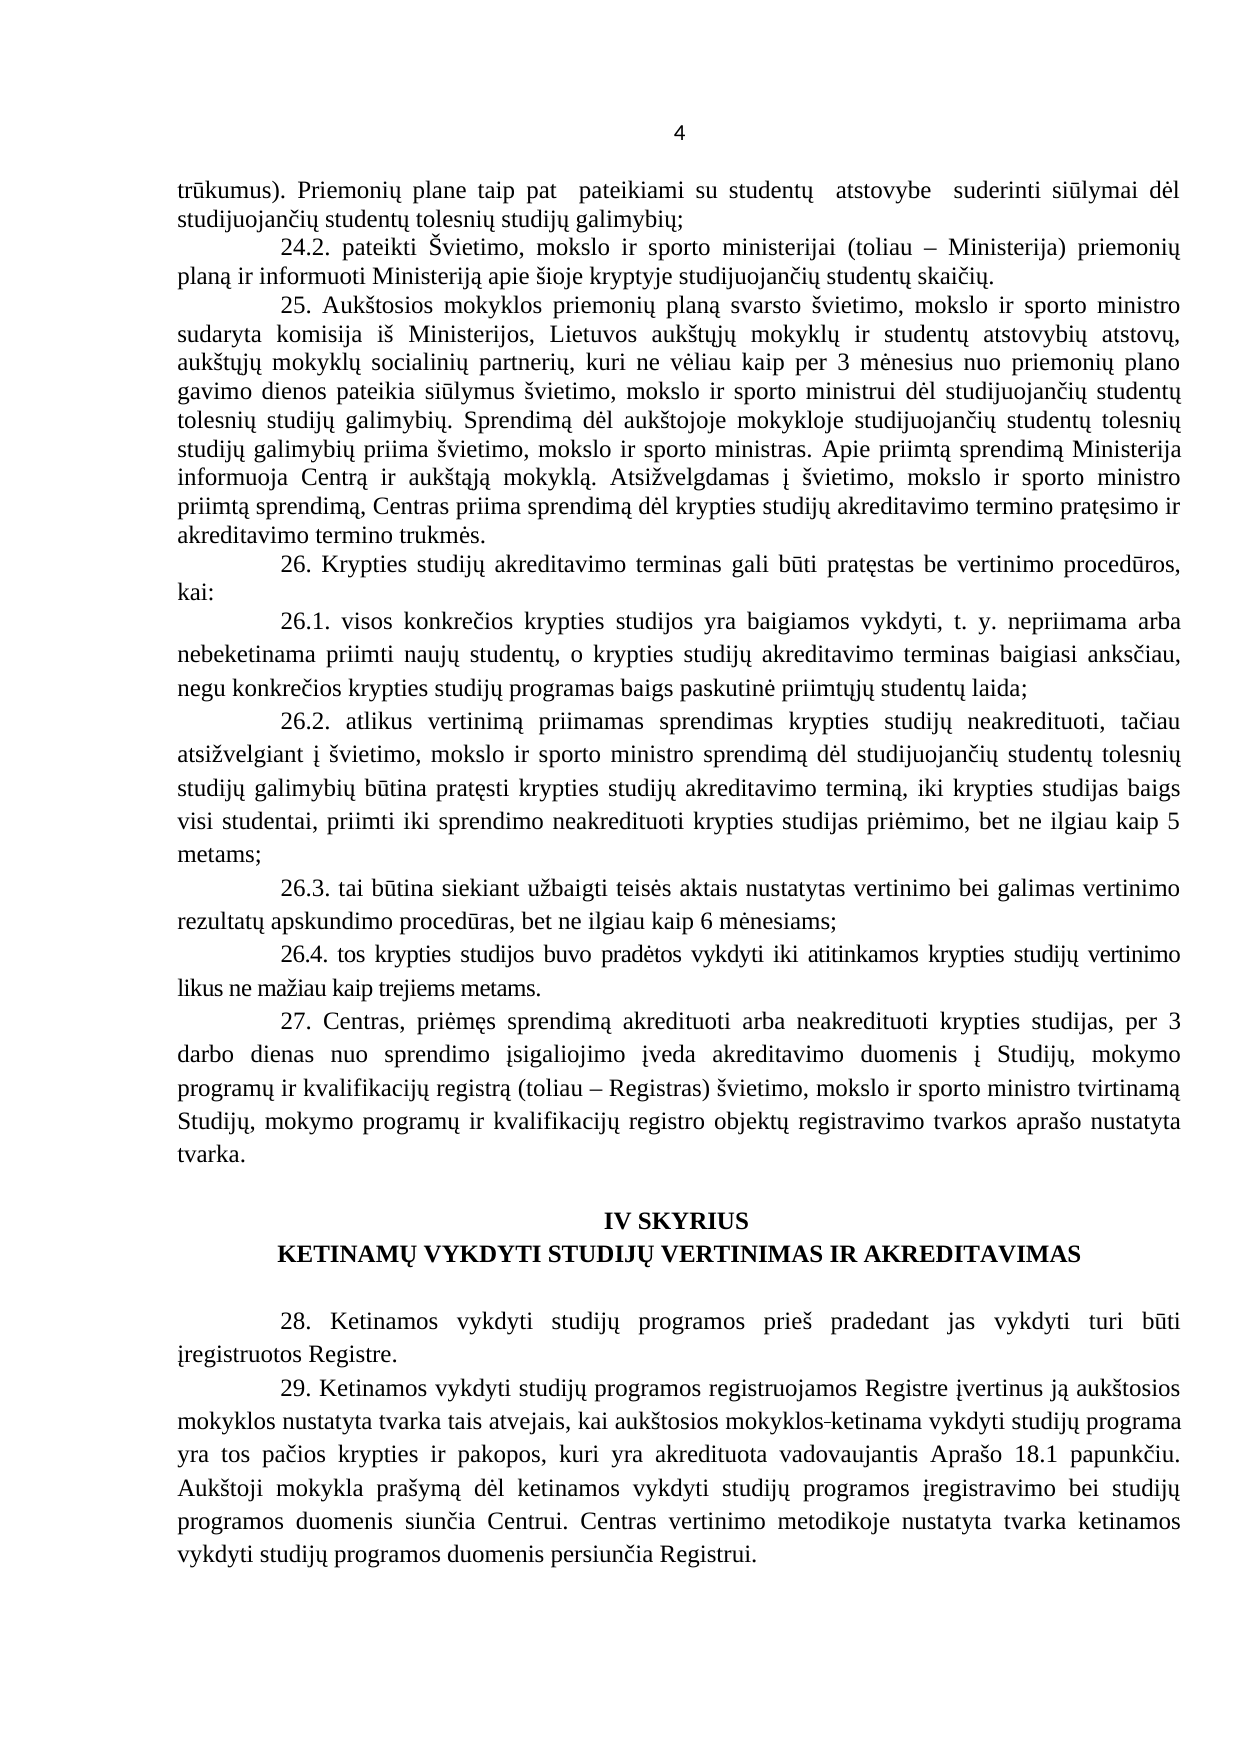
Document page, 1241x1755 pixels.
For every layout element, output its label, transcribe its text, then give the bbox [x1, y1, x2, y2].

text 26.4. tos krypties studijos buvo pradėtos vykdyti iki atitinkamos krypties studijų vertinimo likus ne mažiau kaip trejiems metams. [177, 939, 1182, 1002]
text 26. Krypties studijų akreditavimo terminas gali būti pratęstas be vertinimo procedūros, kai: [177, 549, 1182, 606]
text 26.3. tai būtina siekiant užbaigti teisės aktais nustatytas vertinimo bei galimas vertinimo rezultatų apskundimo procedūras, bet ne ilgiau kaip 6 mėnesiams; [177, 873, 1182, 935]
text 25. Aukštosios mokyklos priemonių planą svarsto švietimo, mokslo ir sporto ministro sudaryta komisija iš Ministerijos, Lietuvos aukštųjų mokyklų ir studentų atstovybių atstovų, aukštųjų mokyklų socialinių partnerių, kuri ne vėliau kaip per 3 mėnesius nuo priemonių plano gavimo dienos pateikia siūlymus švietimo, mokslo ir sporto ministrui dėl studijuojančių studentų tolesnių studijų galimybių. Sprendimą dėl aukštojoje mokykloje studijuojančių studentų tolesnių studijų galimybių priima švietimo, mokslo ir sporto ministras. Apie priimtą sprendimą Ministerija informuoja Centrą ir aukštąją mokyklą. Atsižvelgdamas į švietimo, mokslo ir sporto ministro priimtą sprendimą, Centras priima sprendimą dėl krypties studijų akreditavimo termino pratęsimo ir akreditavimo termino trukmės. [177, 290, 1182, 549]
text 29. Ketinamos vykdyti studijų programos registruojamos Registre įvertinus ją aukštosios mokyklos nustatyta tvarka tais atvejais, kai aukštosios mokyklos ketinama vykdyti studijų programa yra tos pačios krypties ir pakopos, kuri yra akredituota vadovaujantis Aprašo 18.1 papunkčiu. Aukštoji mokykla prašymą dėl ketinamos vykdyti studijų programos įregistravimo bei studijų programos duomenis siunčia Centrui. Centras vertinimo metodikoje nustatyta tvarka ketinamos vykdyti studijų programos duomenis persiunčia Registrui. [177, 1373, 1182, 1568]
text Ketinamų vykdyti studijų vertinimas IR AKREDITAVIMAS [177, 1239, 1182, 1268]
text 28. Ketinamos vykdyti studijų programos prieš pradedant jas vykdyti turi būti įregistruotos Registre. [177, 1306, 1182, 1368]
text 27. Centras, priėmęs sprendimą akredituoti arba neakredituoti krypties studijas, per 3 darbo dienas nuo sprendimo įsigaliojimo įveda akreditavimo duomenis į Studijų, mokymo programų ir kvalifikacijų registrą (toliau – Registras) švietimo, mokslo ir sporto ministro tvirtinamą Studijų, mokymo programų ir kvalifikacijų registro objektų registravimo tvarkos aprašo nustatyta tvarka. [177, 1006, 1182, 1168]
text 26.2. atlikus vertinimą priimamas sprendimas krypties studijų neakredituoti, tačiau atsižvelgiant į švietimo, mokslo ir sporto ministro sprendimą dėl studijuojančių studentų tolesnių studijų galimybių būtina pratęsti krypties studijų akreditavimo terminą, iki krypties studijas baigs visi studentai, priimti iki sprendimo neakredituoti krypties studijas priėmimo, bet ne ilgiau kaip 5 metams; [177, 706, 1182, 868]
text 24.2. pateikti Švietimo, mokslo ir sporto ministerijai (toliau – Ministerija) priemonių planą ir informuoti Ministeriją apie šioje kryptyje studijuojančių studentų skaičių. [177, 232, 1182, 290]
text Iv SKYRIUS [177, 1206, 1182, 1235]
text 26.1. visos konkrečios krypties studijos yra baigiamos vykdyti, t. y. nepriimama arba nebeketinama priimti naujų studentų, o krypties studijų akreditavimo terminas baigiasi anksčiau, negu konkrečios krypties studijų programas baigs paskutinė priimtųjų studentų laida; [177, 606, 1182, 702]
text trūkumus). Priemonių plane taip pat pateikiami su studentų atstovybe suderinti siūlymai dėl studijuojančių studentų tolesnių studijų galimybių; [177, 175, 1182, 232]
